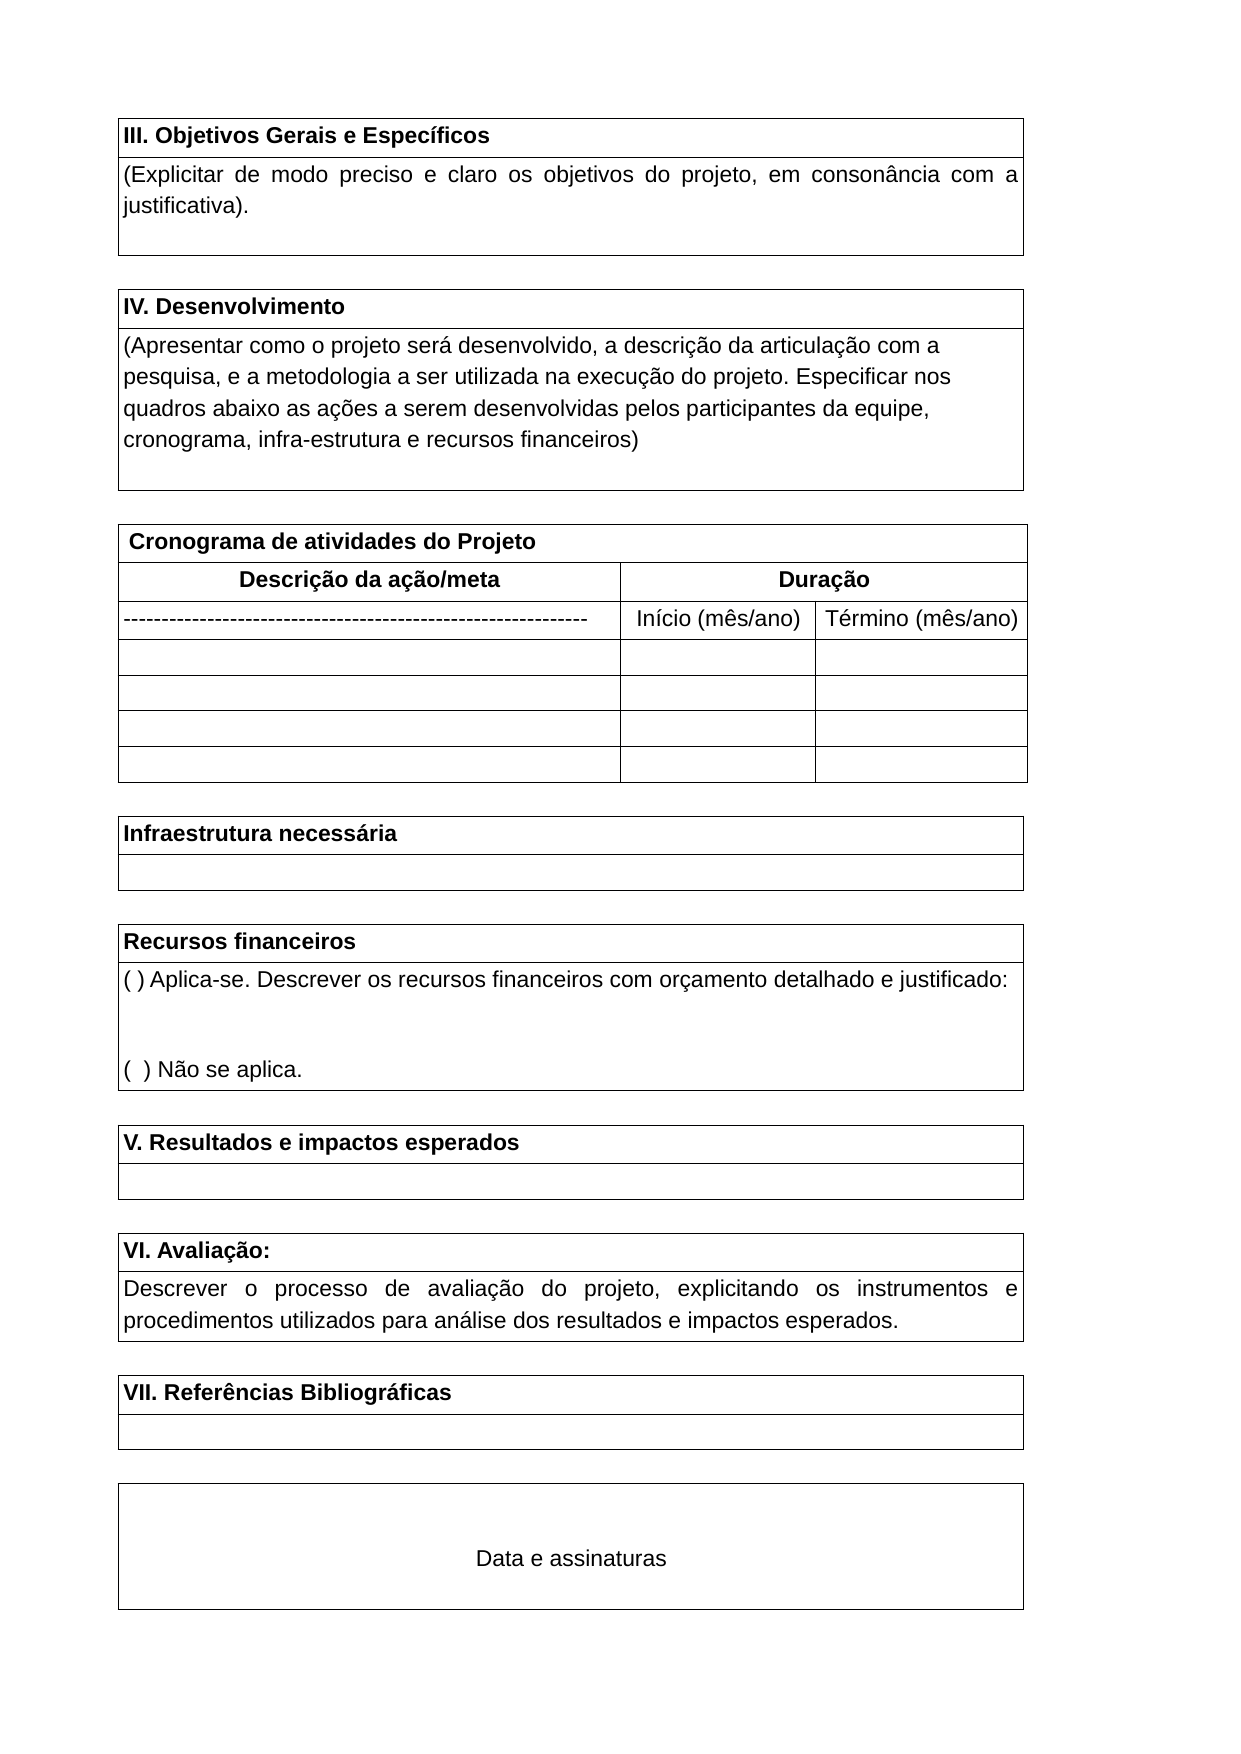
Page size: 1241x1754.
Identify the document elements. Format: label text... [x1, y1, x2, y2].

table_cell Descrição da ação/meta [119, 563, 620, 601]
table_cell [621, 676, 815, 710]
table_cell [816, 640, 1027, 675]
table_cell [621, 747, 815, 782]
table_cell Descrever o processo de avaliação do projeto, explicitando os instrumentos e procedimentos utilizados para análise dos resultados e impactos esperados. [119, 1272, 1023, 1341]
table_cell [119, 640, 620, 675]
table_cell [816, 676, 1027, 710]
table_header IV. Desenvolvimento [119, 290, 1023, 328]
table_cell [119, 1164, 1023, 1198]
table_cell ------------------------------------------------------------- [119, 602, 620, 639]
table_header Recursos financeiros [119, 925, 1023, 962]
table_cell [816, 747, 1027, 782]
table_header V. Resultados e impactos esperados [119, 1126, 1023, 1163]
table_header Data e assinaturas [119, 1484, 1023, 1609]
table_header Infraestrutura necessária [119, 817, 1023, 854]
table_cell [119, 747, 620, 782]
table_cell (Apresentar como o projeto será desenvolvido, a descrição da articulação com a pesquisa, e a metodologia a ser utilizada na execução do projeto. Especificar nos quadros abaixo as ações a serem desenvolvidas pelos participantes da equipe, cronograma, infra-estrutura e recursos financeiros) [119, 329, 1023, 490]
table_cell [119, 855, 1023, 890]
table_cell Término (mês/ano) [816, 602, 1027, 639]
table_cell [621, 711, 815, 746]
table_header III. Objetivos Gerais e Específicos [119, 119, 1023, 157]
table_cell [621, 640, 815, 675]
table_cell Início (mês/ano) [621, 602, 815, 639]
table_header Cronograma de atividades do Projeto [119, 525, 1027, 562]
table_cell [119, 676, 620, 710]
table_cell [816, 711, 1027, 746]
table_cell [119, 711, 620, 746]
table_header VI. Avaliação: [119, 1234, 1023, 1271]
table_cell (Explicitar de modo preciso e claro os objetivos do projeto, em consonância com a justificativa). [119, 158, 1023, 255]
table_cell ( ) Aplica-se. Descrever os recursos financeiros com orçamento detalhado e justificado: ( ) Não se aplica. [119, 963, 1023, 1090]
table_cell [119, 1415, 1023, 1449]
table_cell Duração [621, 563, 1027, 601]
table_header VII. Referências Bibliográficas [119, 1376, 1023, 1413]
